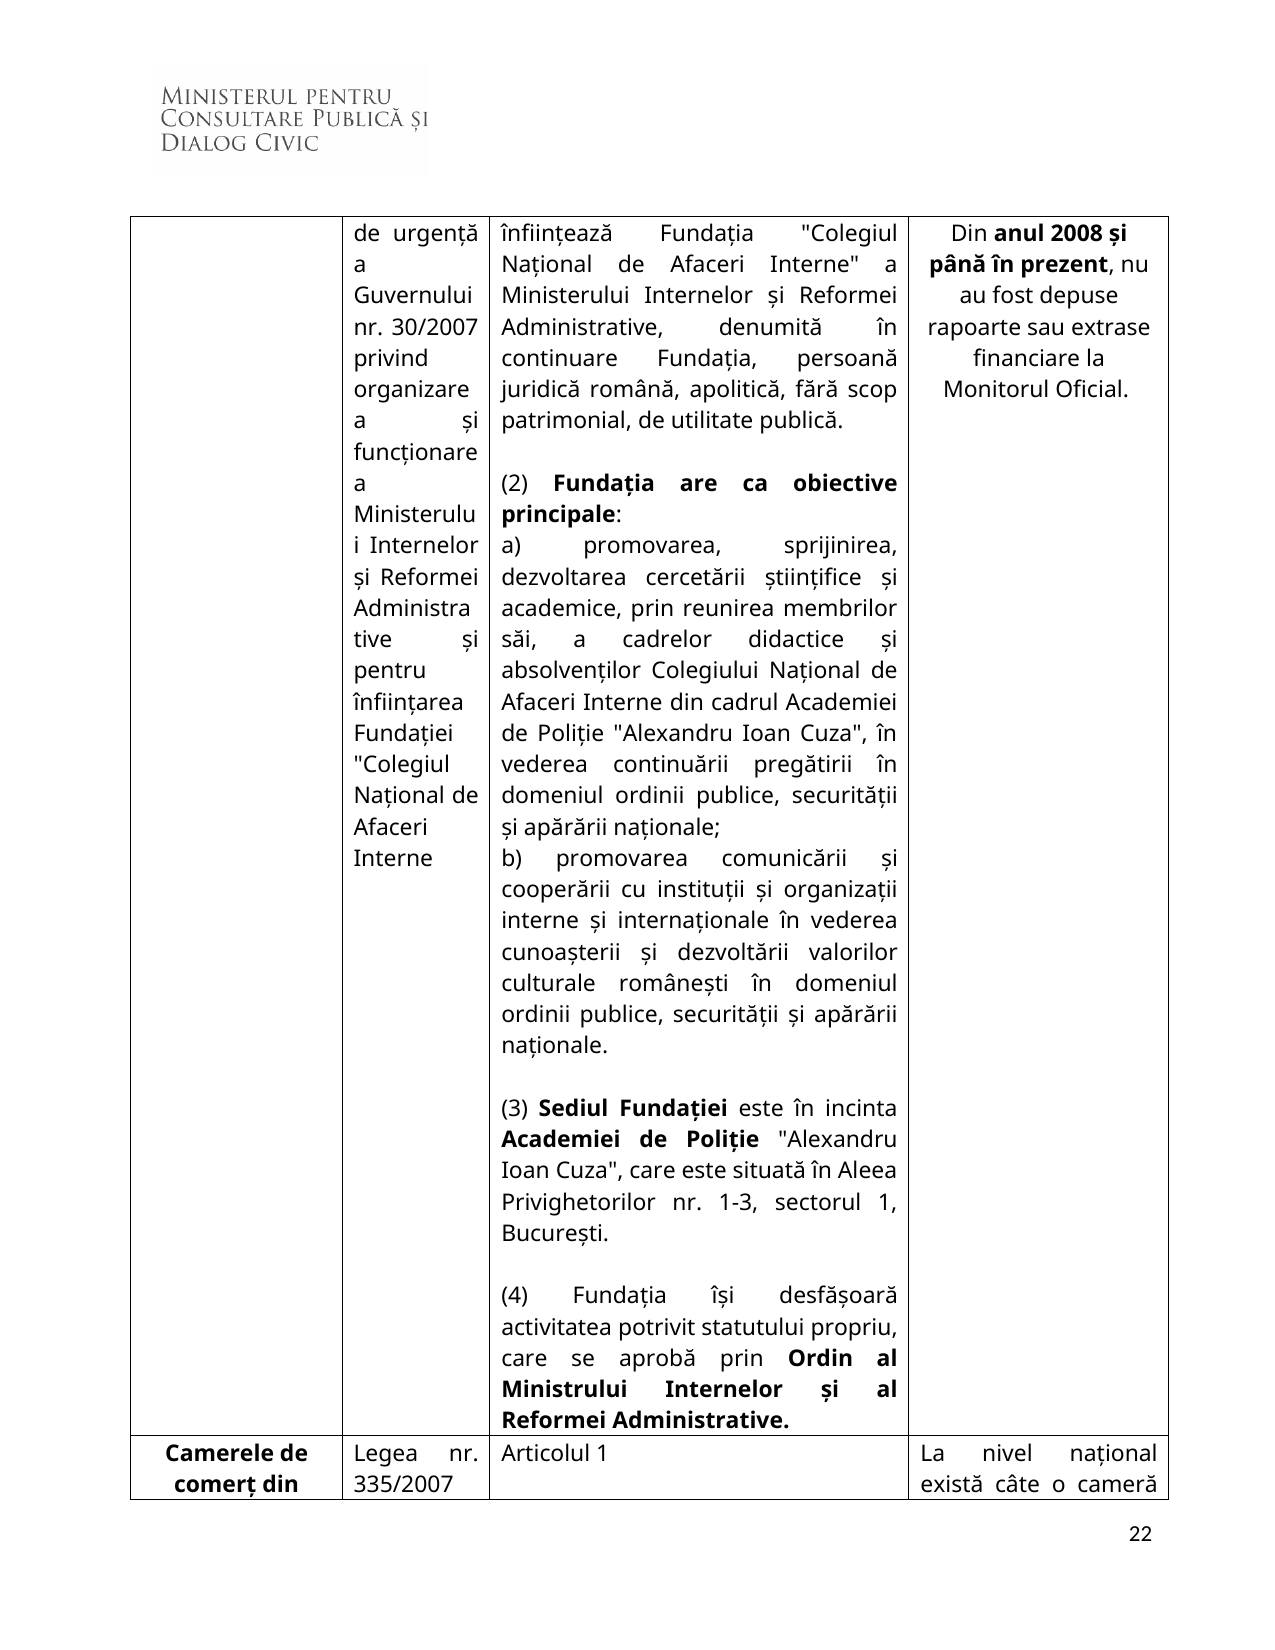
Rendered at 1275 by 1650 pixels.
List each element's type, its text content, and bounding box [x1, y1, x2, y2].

table_cell [131, 217, 342, 1435]
table_cell de urgenţă a Guvernului nr. 30/2007 privind organizarea şi funcţionarea Ministerului Internelor şi Reformei Administrative şi pentru înfiinţarea Fundaţiei "Colegiul Naţional de Afaceri Interne [343, 217, 489, 1435]
table_cell Camerele de comerț din [131, 1436, 342, 1499]
table_cell La nivel național există câte o cameră [909, 1436, 1168, 1499]
table_cell înfiinţează Fundaţia "Colegiul Naţional de Afaceri Interne" a Ministerului Internelor şi Reformei Administrative, denumită în continuare Fundaţia, persoană juridică română, apolitică, fără scop patrimonial, de utilitate publică. (2) Fundaţia are ca obiective principale: a) promovarea, sprijinirea, dezvoltarea cercetării ştiinţifice şi academice, prin reunirea membrilor săi, a cadrelor didactice şi absolvenţilor Colegiului Naţional de Afaceri Interne din cadrul Academiei de Poliţie "Alexandru Ioan Cuza", în vederea continuării pregătirii în domeniul ordinii publice, securităţii şi apărării naţionale; b) promovarea comunicării şi cooperării cu instituţii şi organizaţii interne şi internaţionale în vederea cunoaşterii şi dezvoltării valorilor culturale româneşti în domeniul ordinii publice, securităţii şi apărării naţionale. (3) Sediul Fundaţiei este în incinta Academiei de Poliţie "Alexandru Ioan Cuza", care este situată în Aleea Privighetorilor nr. 1-3, sectorul 1, Bucureşti. (4) Fundaţia îşi desfăşoară activitatea potrivit statutului propriu, care se aprobă prin Ordin al Ministrului Internelor şi al Reformei Administrative. [490, 217, 908, 1435]
table_cell Din anul 2008 și până în prezent, nu au fost depuse rapoarte sau extrase financiare la Monitorul Oficial. [909, 217, 1168, 1435]
table_cell Articolul 1 [490, 1436, 908, 1499]
table_cell Legea nr. 335/2007 [343, 1436, 489, 1499]
